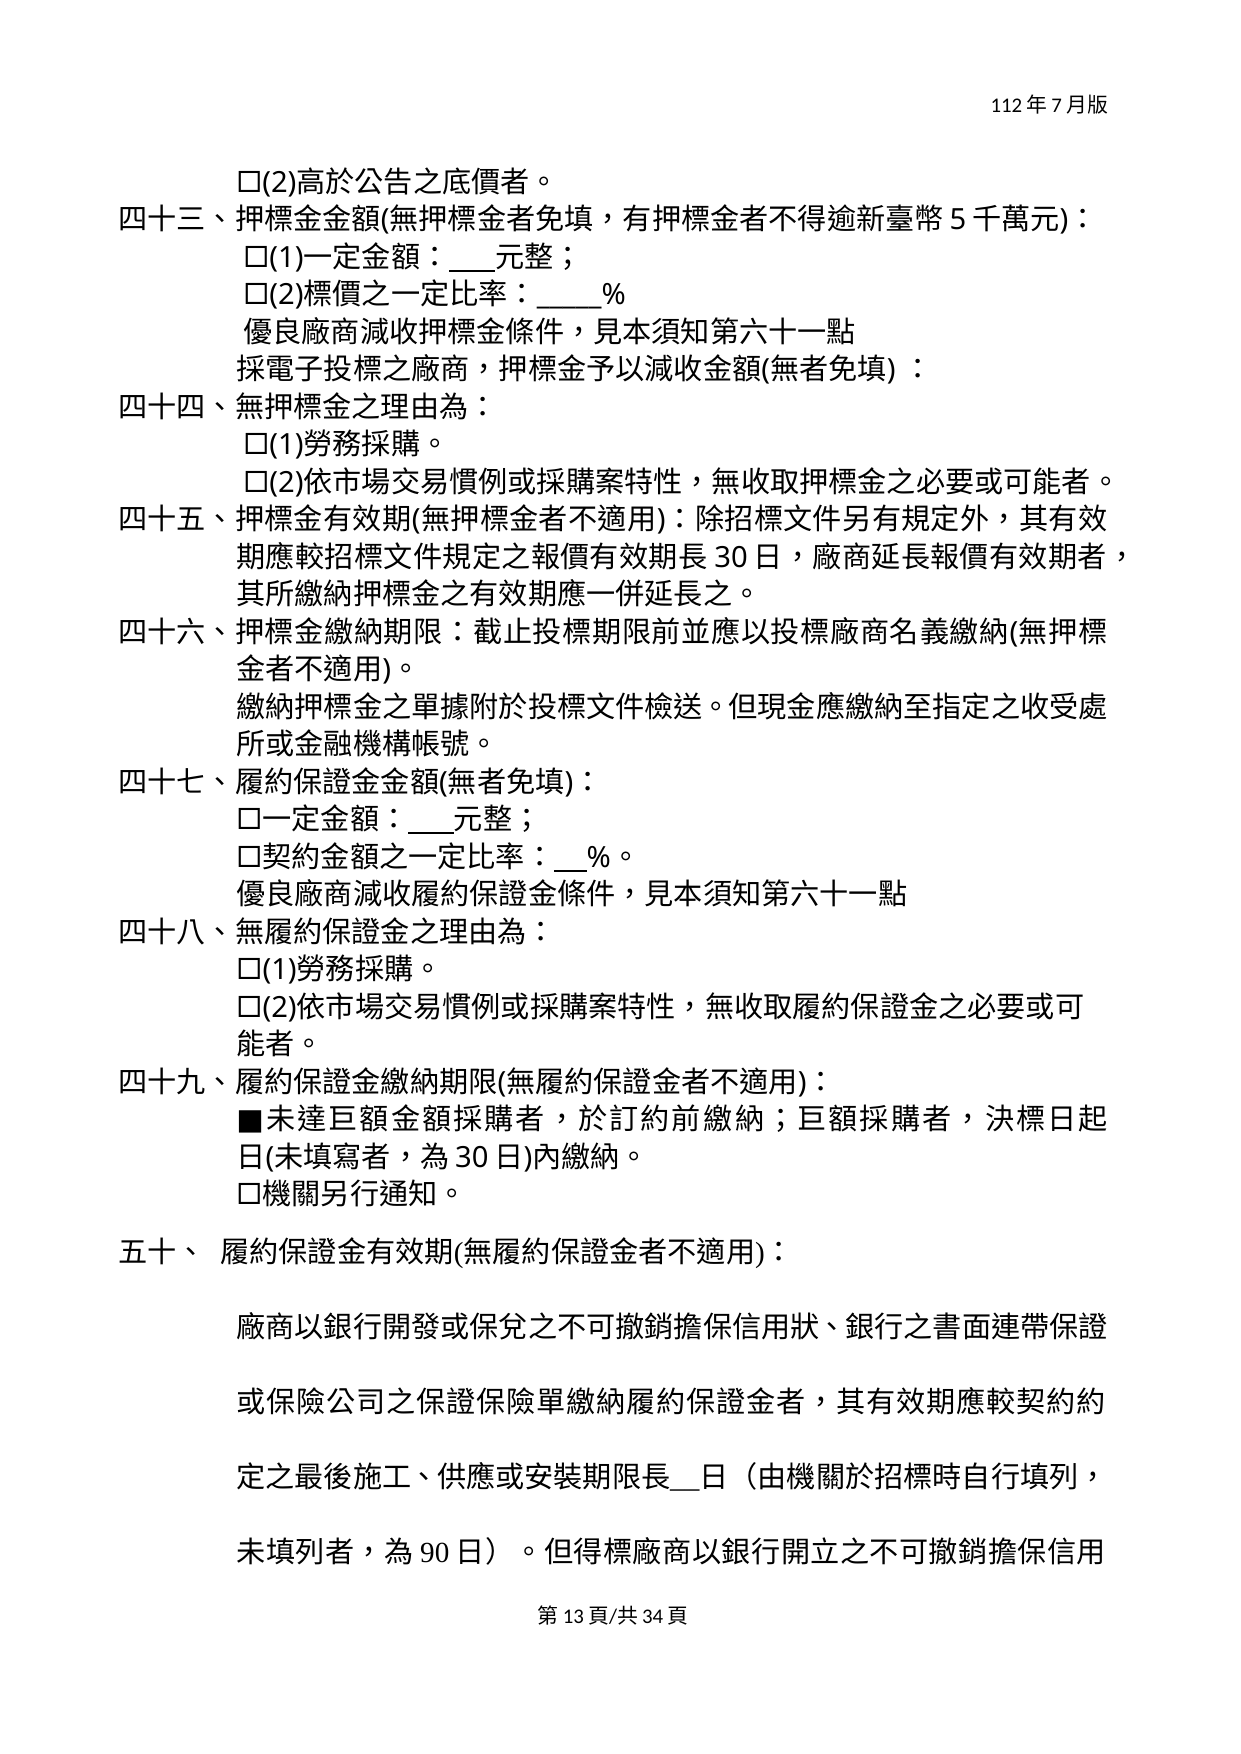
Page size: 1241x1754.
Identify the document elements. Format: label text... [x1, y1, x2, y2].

text 契約金額之一定比率： %。 [236, 837, 1107, 875]
text 優良廠商減收履約保證金條件，見本須知第六十一點 [236, 875, 1107, 912]
text 優良廠商減收押標金條件，見本須知第六十一點 [243, 312, 1107, 350]
text ■未達巨額金額採購者，於訂約前繳納；巨額採購者，決標日起 日(未填寫者，為30日)內繳納。 [236, 1100, 1107, 1175]
text 廠商以銀行開發或保兌之不可撤銷擔保信用狀、銀行之書面連帶保證或保險公司之保證保險單繳納履約保證金者，其有效期應較契約約定之最後施工、供應或安裝期限長__日（由機關於招標時自行填列，未填列者，為90日）。但得標廠商以銀行開立之不可撤銷擔保信用狀或銀行之書面連帶保證繳納，有效期未能立即涵蓋上述有效期，須先以較短有效期繳納者，其有效期每次至少__年（由機關於招標時自行填列，未填列者，為3年，末次之有效期得少於3年）。得標廠商應於有效期屆滿前__日（由機關於招標時自行填列，未填列者，為30日）辦理完成繳交符合契約約定額度之保證金。 [236, 1287, 1107, 1587]
text (2)標價之一定比率：_____% [243, 275, 1107, 312]
list 押標金有效期(無押標金者不適用)：除招標文件另有規定外，其有效期應較招標文件規定之報價有效期長30日，廠商延長報價有效期者，其所繳納押標金之有效期應一併延長之。 [118, 500, 1107, 612]
list 履約保證金繳納期限(無履約保證金者不適用)： [118, 1062, 1107, 1100]
list 履約保證金金額(無者免填)： [118, 762, 1107, 800]
list 無履約保證金之理由為： [118, 912, 1107, 950]
text (2)高於公告之底價者。 [236, 162, 1107, 200]
text (1)勞務採購。 [236, 950, 1107, 987]
text 機關另行通知。 [236, 1175, 1107, 1212]
text (1)一定金額： 元整； [243, 237, 1107, 275]
text (2)依市場交易慣例或採購案特性，無收取押標金之必要或可能者。 [243, 462, 1107, 500]
text 繳納押標金之單據附於投標文件檢送。但現金應繳納至指定之收受處所或金融機構帳號。 [236, 687, 1107, 762]
list 押標金金額(無押標金者免填，有押標金者不得逾新臺幣5千萬元)： [118, 200, 1107, 237]
text 一定金額： 元整； [236, 800, 1107, 837]
text (2)依市場交易慣例或採購案特性，無收取履約保證金之必要或可能者。 [236, 987, 1107, 1062]
list 押標金繳納期限：截止投標期限前並應以投標廠商名義繳納(無押標金者不適用)。 [118, 612, 1107, 687]
list 履約保證金有效期(無履約保證金者不適用)： [118, 1212, 1107, 1287]
text (1)勞務採購。 [243, 425, 1107, 462]
text 採電子投標之廠商，押標金予以減收金額(無者免填) ： [236, 350, 1107, 387]
list 無押標金之理由為： [118, 387, 1107, 425]
